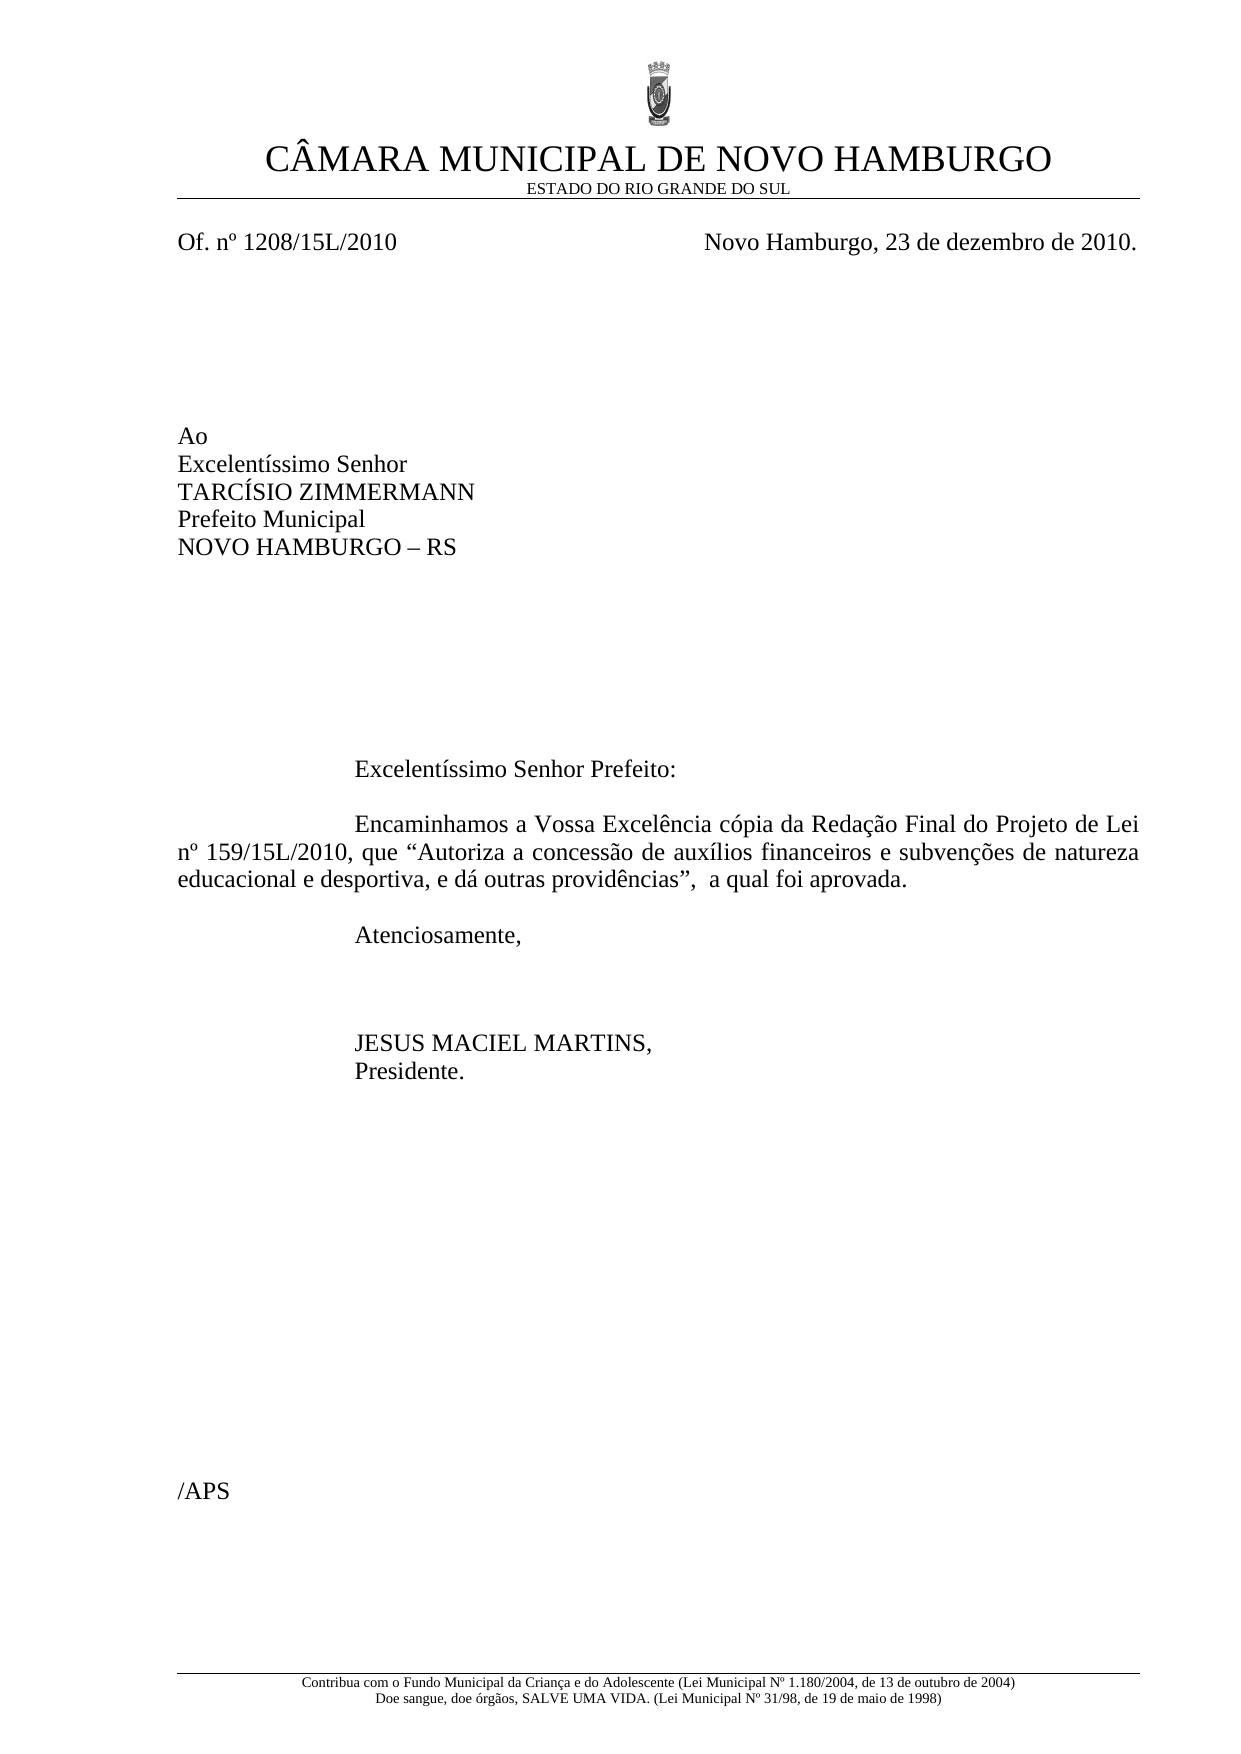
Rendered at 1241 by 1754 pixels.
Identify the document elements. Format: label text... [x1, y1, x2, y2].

text NOVO HAMBURGO – RS [177, 533, 1140, 561]
text Ao [177, 422, 1140, 450]
text Excelentíssimo Senhor [177, 450, 1140, 478]
text JESUS MACIEL MARTINS, [177, 1029, 1140, 1057]
text /APS [177, 1477, 1140, 1504]
text Prefeito Municipal [177, 505, 1140, 533]
text Atenciosamente, [177, 921, 1140, 949]
subtitle Of. nº 1208/15L/2010 Novo Hamburgo, 23 de dezembro de 2010. [177, 228, 1140, 256]
text Excelentíssimo Senhor Prefeito: [177, 755, 1140, 782]
subtitle TARCÍSIO ZIMMERMANN [177, 478, 1140, 505]
text Presidente. [177, 1057, 1140, 1084]
text Encaminhamos a Vossa Excelência cópia da Redação Final do Projeto de Lei nº 159/15L/2010, que “Autoriza a concessão de auxílios financeiros e subvenções de natureza educacional e desportiva, e dá outras providências”, a qual foi aprovada. [177, 810, 1140, 893]
